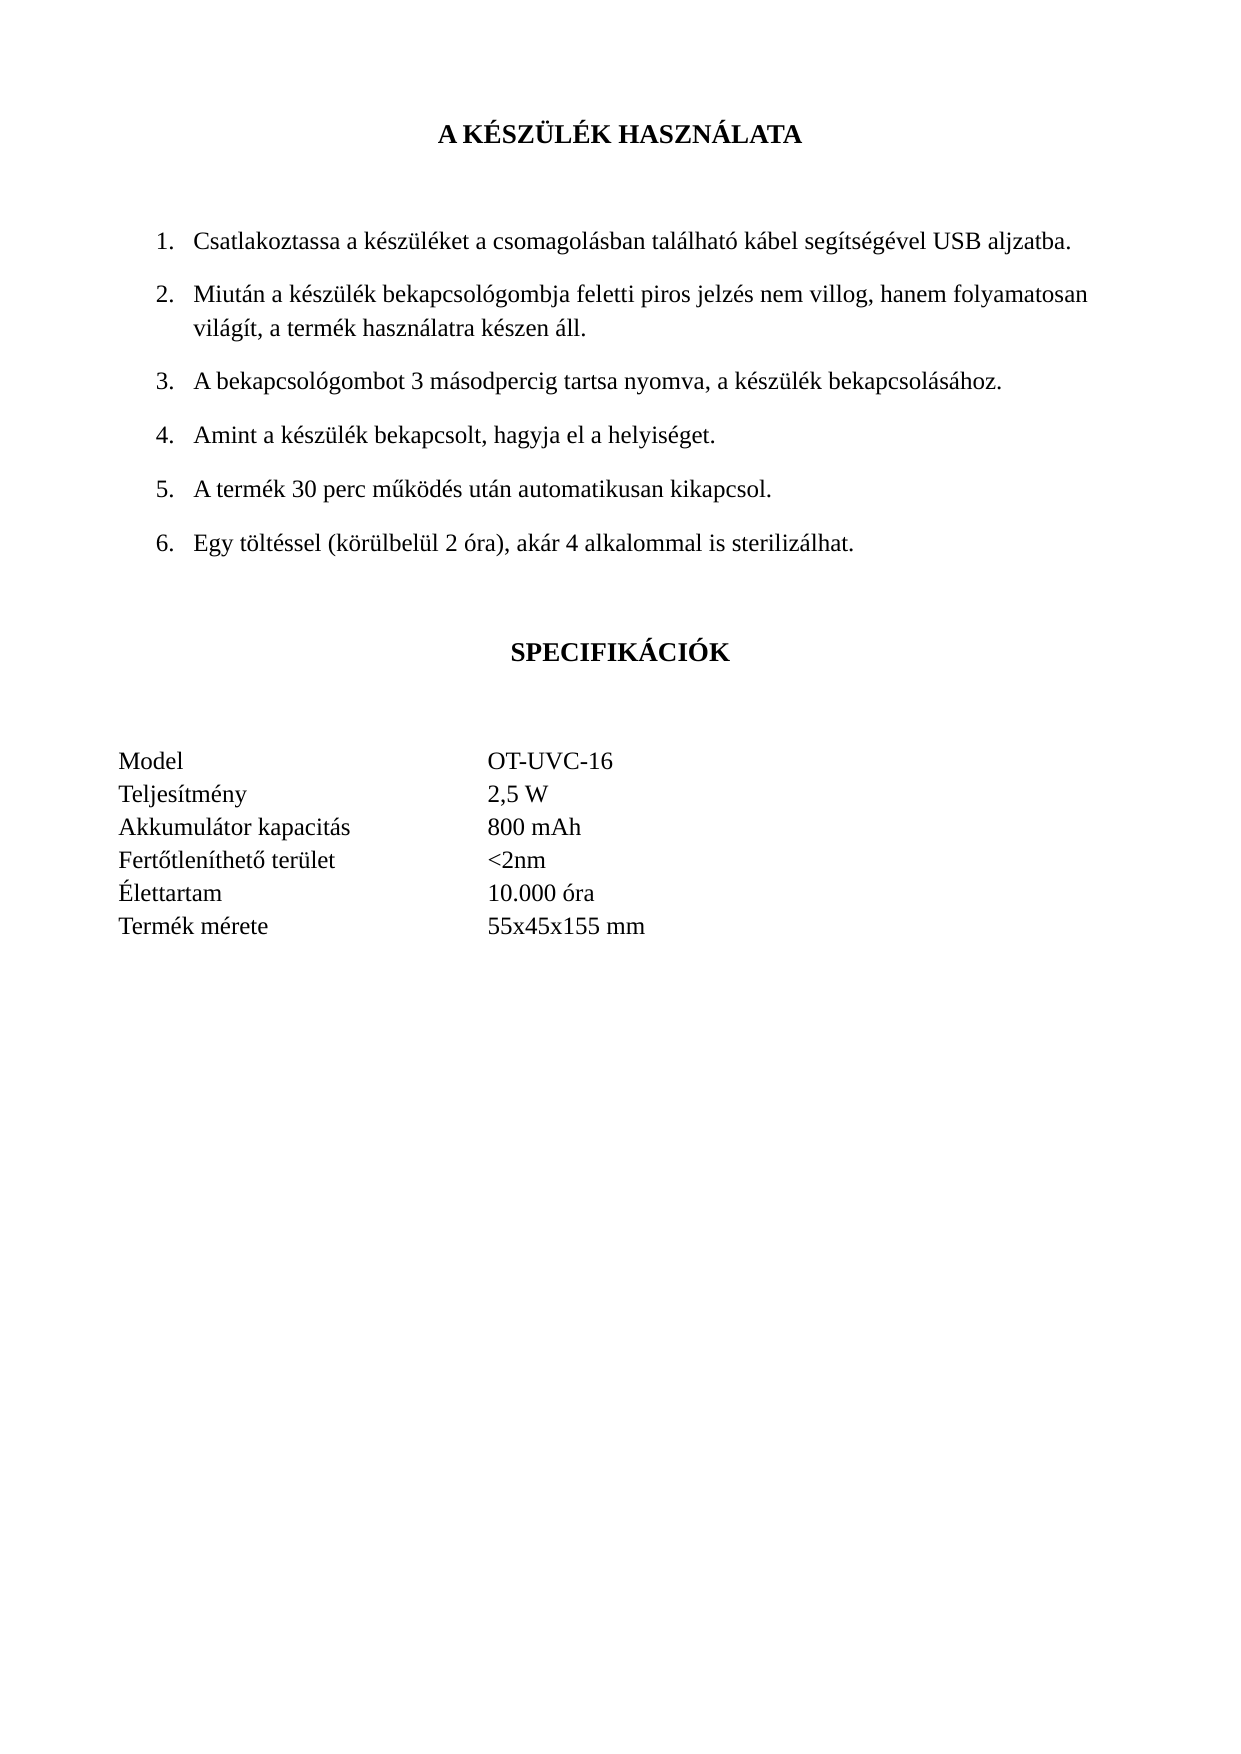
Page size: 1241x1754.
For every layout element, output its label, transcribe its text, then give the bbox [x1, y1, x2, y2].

list Miután a készülék bekapcsológombja feletti piros jelzés nem villog, hanem folyamatosan világít, a termék használatra készen áll. [156, 279, 1122, 341]
list A bekapcsológombot 3 másodpercig tartsa nyomva, a készülék bekapcsolásához. [156, 366, 1122, 395]
text Model OT-UVC-16 Teljesítmény 2,5 W Akkumulátor kapacitás 800 mAh Fertőtleníthető terület <2nm Élettartam 10.000 óra Termék mérete 55x45x155 mm [118, 746, 1122, 940]
list Amint a készülék bekapcsolt, hagyja el a helyiséget. [156, 420, 1122, 449]
text A KÉSZÜLÉK HASZNÁLATA [118, 118, 1122, 149]
list A termék 30 perc működés után automatikusan kikapcsol. [156, 474, 1122, 503]
text SPECIFIKÁCIÓK [118, 636, 1122, 667]
list Csatlakoztassa a készüléket a csomagolásban található kábel segítségével USB aljzatba. [156, 226, 1122, 254]
list Egy töltéssel (körülbelül 2 óra), akár 4 alkalommal is sterilizálhat. [156, 528, 1122, 557]
